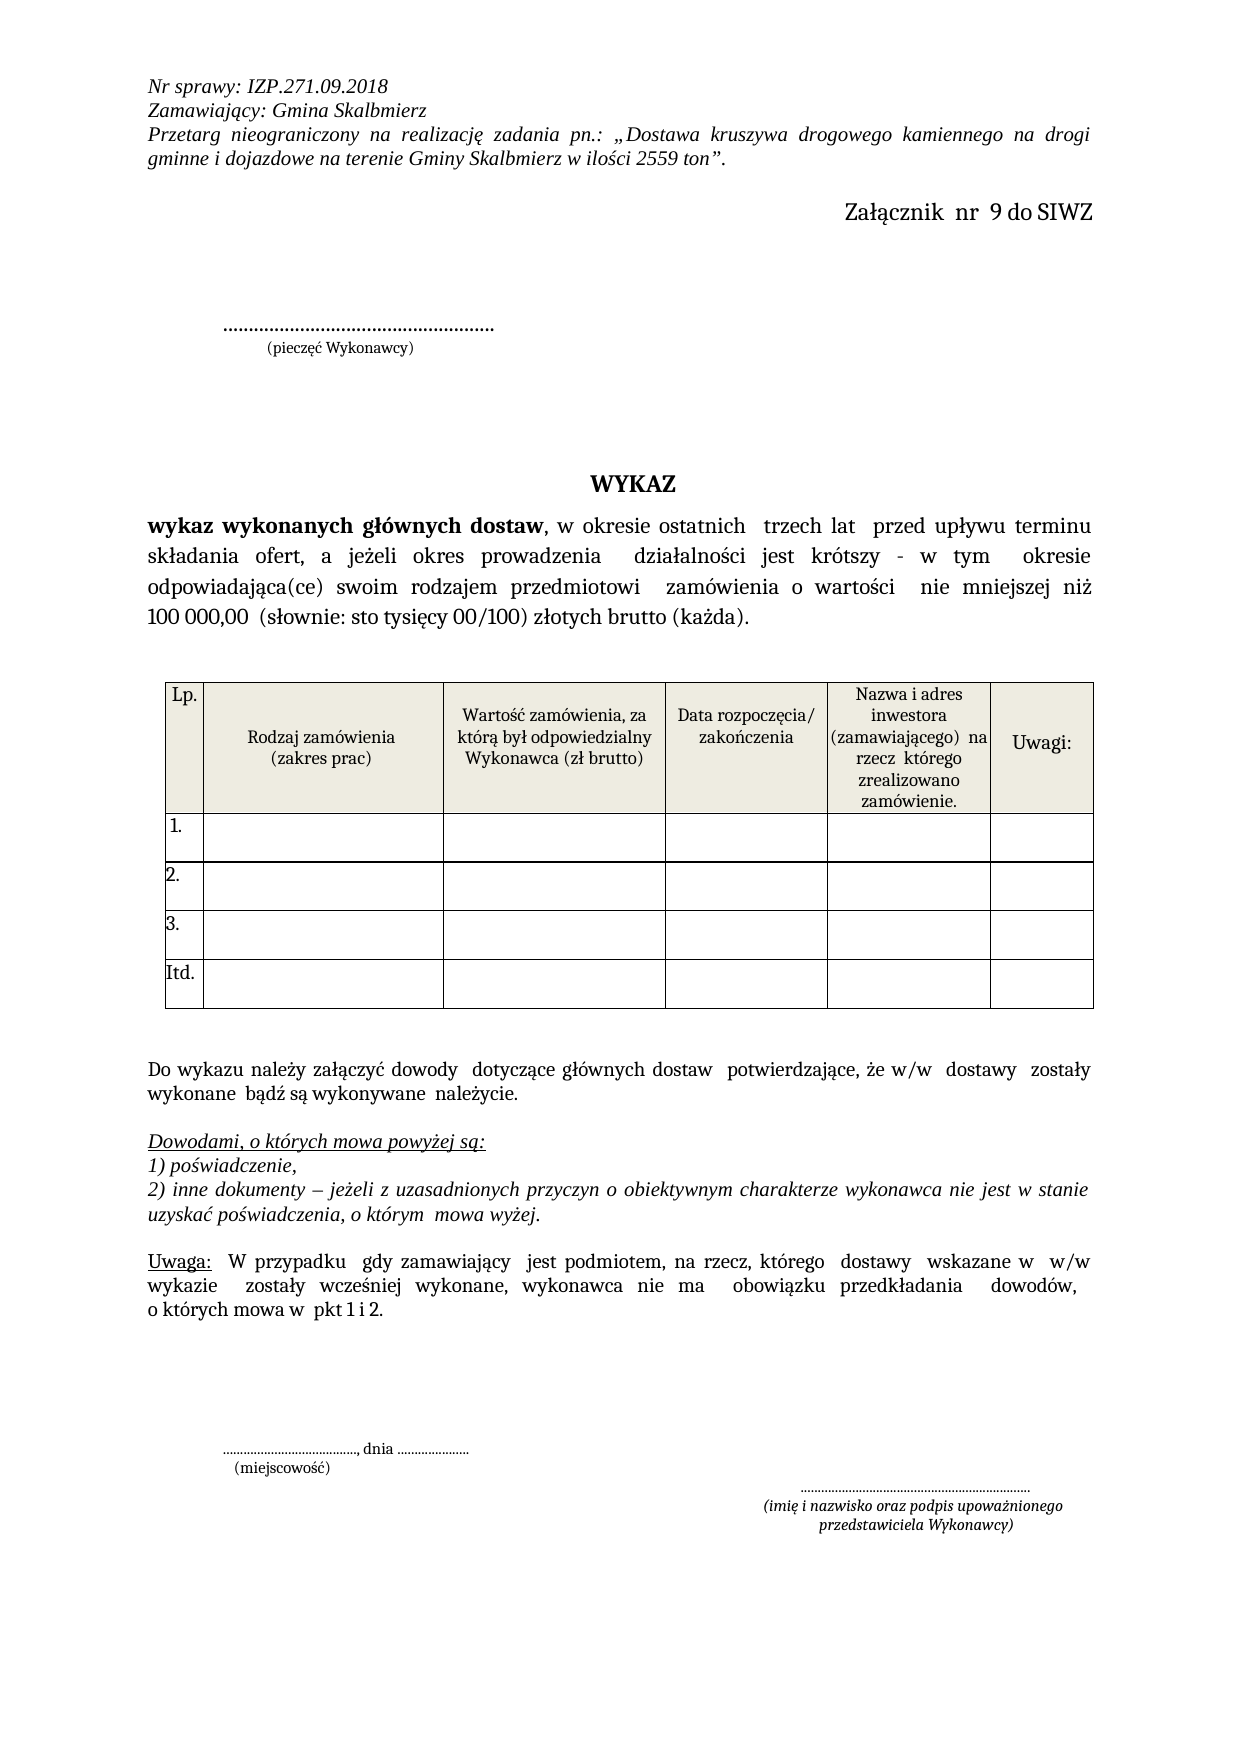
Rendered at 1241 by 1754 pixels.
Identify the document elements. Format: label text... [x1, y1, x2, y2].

table_cell [828, 960, 990, 1008]
table_cell [204, 960, 443, 1008]
table_cell [991, 911, 1093, 959]
table_cell [444, 960, 665, 1008]
table_cell [204, 863, 443, 910]
text (imię i nazwisko oraz podpis upoważnionego [738, 1497, 1093, 1516]
table_cell [444, 863, 665, 910]
table_header Rodzaj zamówienia (zakres prac) [204, 683, 443, 812]
table_cell [828, 911, 990, 959]
table_cell [204, 911, 443, 959]
text ................................................................... [738, 1477, 1093, 1497]
table_cell [444, 814, 665, 861]
text 1) poświadczenie, [148, 1153, 1093, 1177]
table_cell [666, 863, 827, 910]
table_cell [991, 863, 1093, 910]
table_cell [666, 814, 827, 861]
table_header Nazwa i adres inwestora (zamawiającego) na rzecz którego zrealizowano zamówienie. [828, 683, 990, 812]
text 2) inne dokumenty – jeżeli z uzasadnionych przyczyn o obiektywnym charakterze wykonawca nie jest w stanie uzyskać poświadczenia, o którym mowa wyżej. [148, 1177, 1093, 1226]
table_cell [828, 863, 990, 910]
table_header Data rozpoczęcia/ zakończenia [666, 683, 827, 812]
text ......................................., dnia ..................... [223, 1439, 1093, 1458]
table_header Uwagi: [991, 683, 1093, 812]
text Uwaga: W przypadku gdy zamawiający jest podmiotem, na rzecz, którego dostawy wskazane w w/w wykazie zostały wcześniej wykonane, wykonawca nie ma obowiązku przedkładania dowodów, o których mowa w pkt 1 i 2. [148, 1249, 1093, 1321]
table_cell [991, 960, 1093, 1008]
table_cell [828, 814, 990, 861]
table_cell [204, 814, 443, 861]
table_cell [991, 814, 1093, 861]
table_header Wartość zamówienia, za którą był odpowiedzialny Wykonawca (zł brutto) [444, 683, 665, 812]
text ..................................................... [223, 309, 1093, 338]
text (miejscowość) [223, 1458, 1093, 1477]
text Załącznik nr 9 do SIWZ [223, 198, 1093, 227]
table_cell 1. [166, 814, 203, 861]
table_cell [666, 960, 827, 1008]
text Dowodami, o których mowa powyżej są: [148, 1129, 1093, 1153]
text wykaz wykonanych głównych dostaw, w okresie ostatnich trzech lat przed upływu terminu składania ofert, a jeżeli okres prowadzenia działalności jest krótszy - w tym okresie odpowiadająca(ce) swoim rodzajem przedmiotowi zamówienia o wartości nie mniejszej niż 100 000,00 (słownie: sto tysięcy 00/100) złotych brutto (każda). [148, 513, 1093, 630]
table_cell [444, 911, 665, 959]
table_cell 2. [166, 863, 203, 910]
text Do wykazu należy załączyć dowody dotyczące głównych dostaw potwierdzające, że w/w dostawy zostały wykonane bądź są wykonywane należycie. [148, 1057, 1093, 1105]
text (pieczęć Wykonawcy) [223, 338, 1093, 357]
table_cell 3. [166, 911, 203, 959]
text WYKAZ [148, 470, 1093, 499]
table_header Lp. [166, 683, 203, 812]
table_cell [666, 911, 827, 959]
table_cell Itd. [166, 960, 203, 1008]
text przedstawiciela Wykonawcy) [738, 1516, 1093, 1535]
